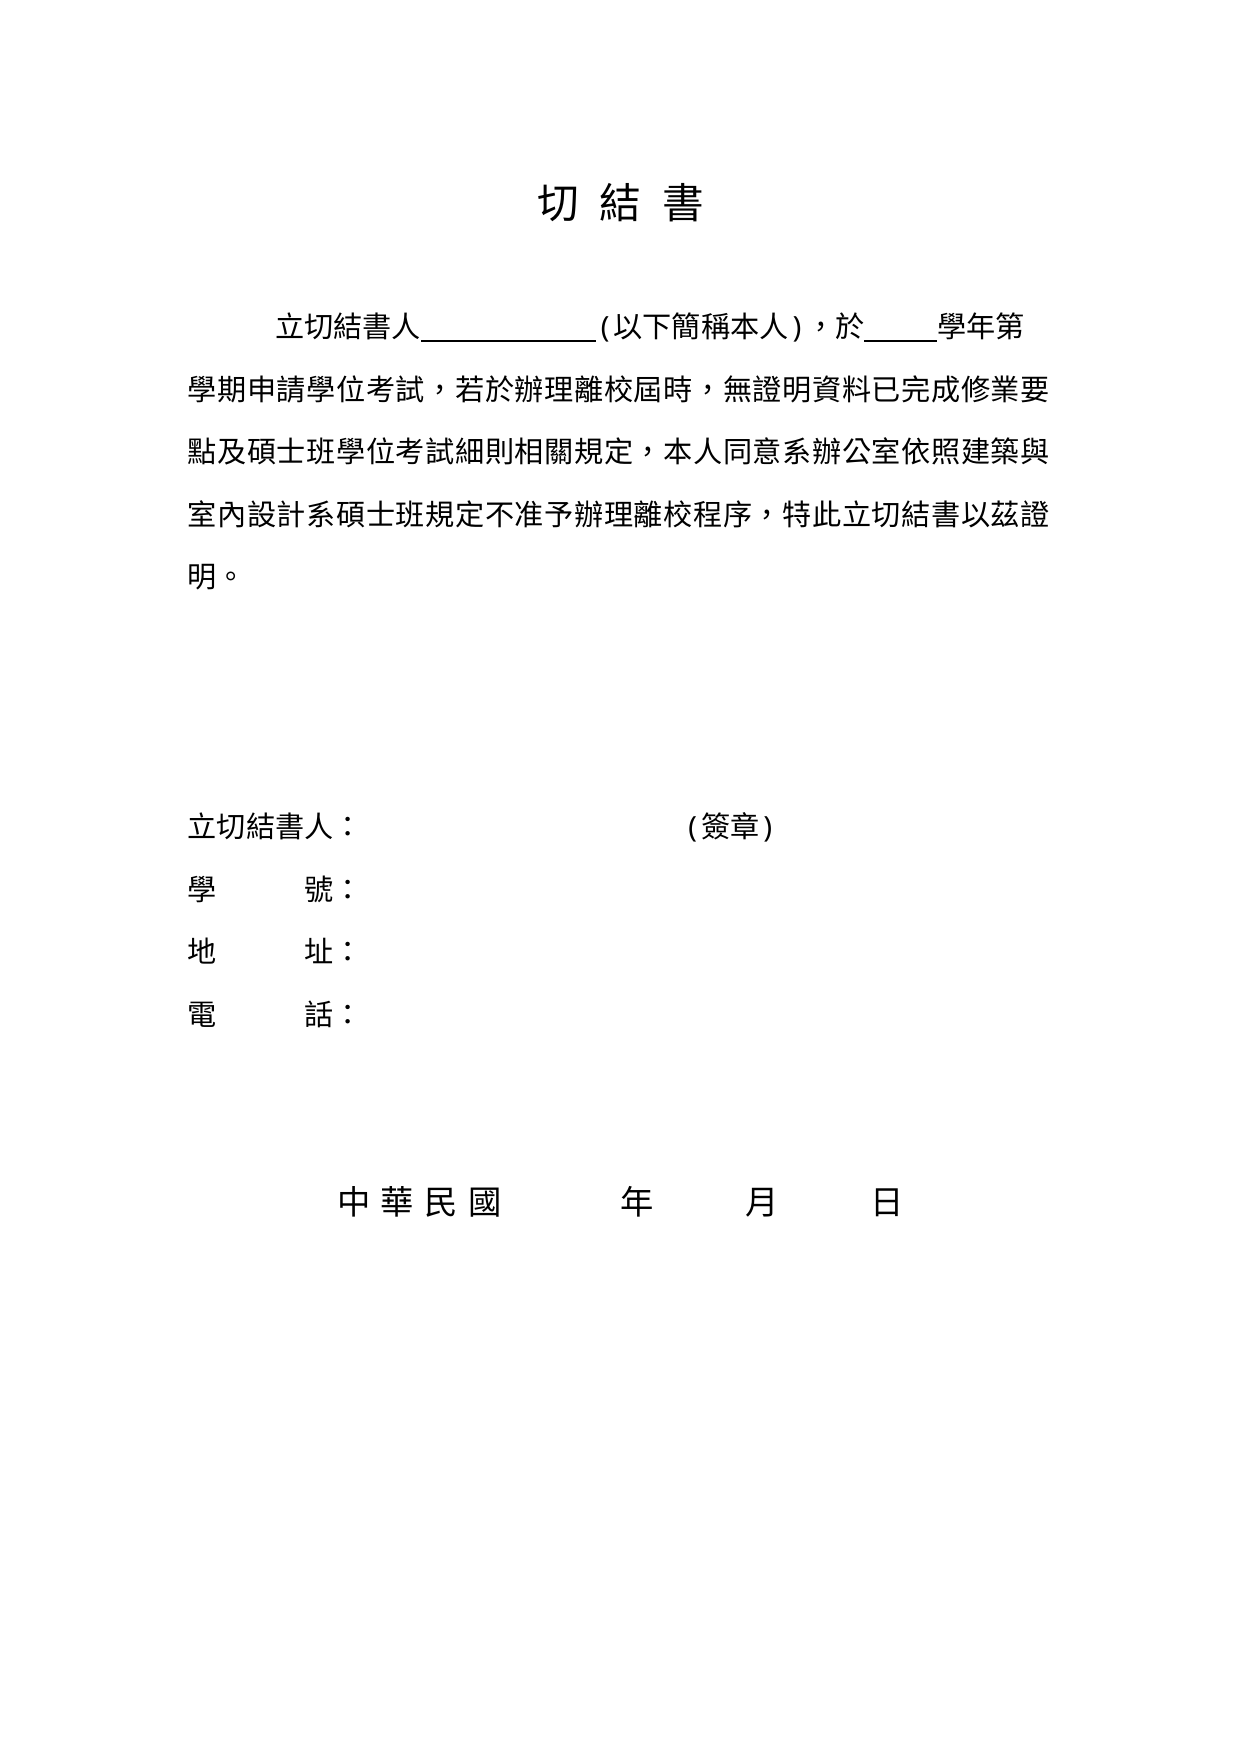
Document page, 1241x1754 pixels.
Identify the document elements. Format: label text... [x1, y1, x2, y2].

text 學期申請學位考試，若於辦理離校屆時，無證明資料已完成修業要點及碩士班學位考試細則相關規定，本人同意系辦公室依照建築與室內設計系碩士班規定不准予辦理離校程序，特此立切結書以茲證明。 [187, 346, 1053, 596]
text 學 號： [187, 846, 1053, 908]
text 切結書 [187, 158, 1053, 221]
text 中華民國 年 月 日 [187, 1158, 1053, 1221]
text 電 話： [187, 971, 1053, 1033]
text 立切結書人 (以下簡稱本人)，於 學年第 [187, 283, 1053, 346]
text 地 址： [187, 908, 1053, 971]
text 立切結書人： (簽章) [187, 783, 1053, 846]
